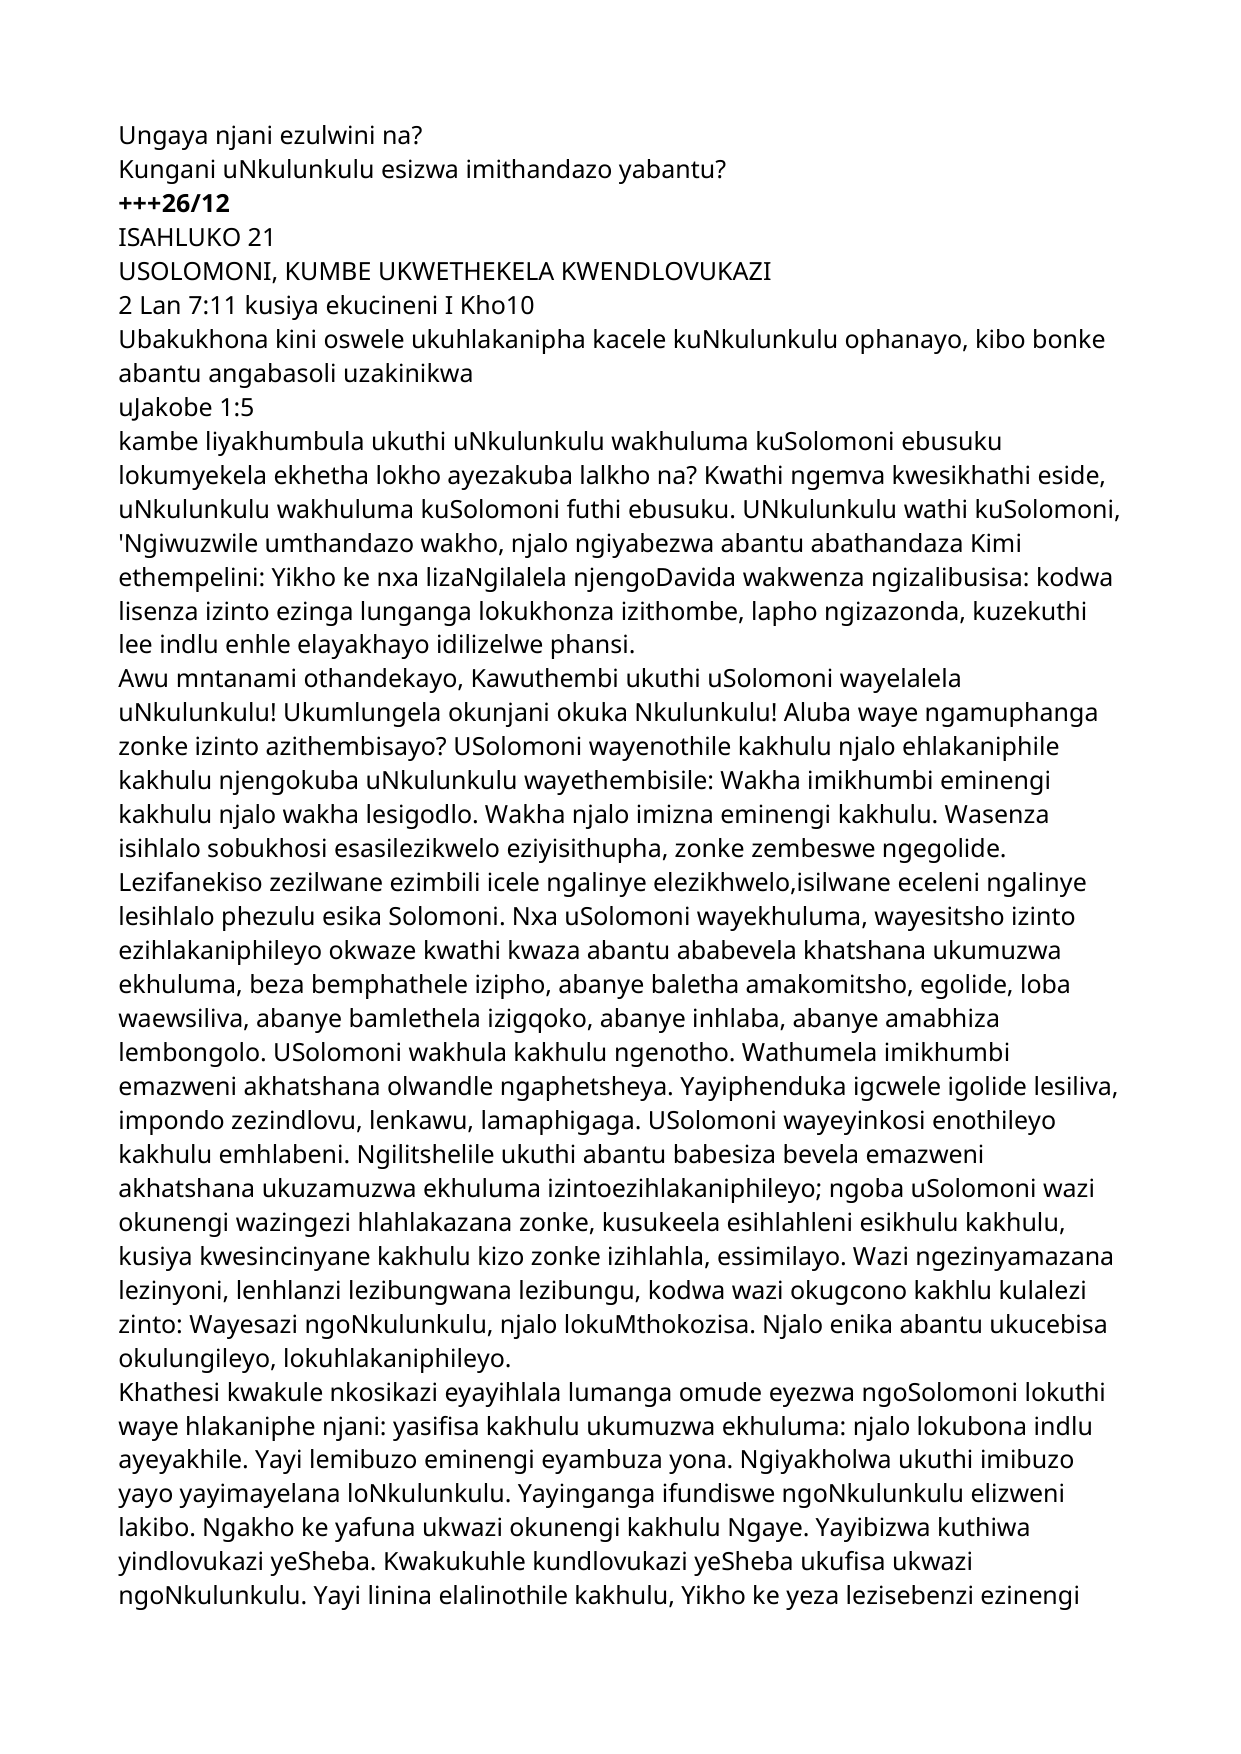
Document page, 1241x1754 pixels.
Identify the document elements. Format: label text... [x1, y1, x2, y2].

text Khathesi kwakule nkosikazi eyayihlala lumanga omude eyezwa ngoSolomoni lokuthi waye hlakaniphe njani: yasifisa kakhulu ukumuzwa ekhuluma: njalo lokubona indlu ayeyakhile. Yayi lemibuzo eminengi eyambuza yona. Ngiyakholwa ukuthi imibuzo yayo yayimayelana loNkulunkulu. Yayinganga ifundiswe ngoNkulunkulu elizweni lakibo. Ngakho ke yafuna ukwazi okunengi kakhulu Ngaye. Yayibizwa kuthiwa yindlovukazi yeSheba. Kwakukuhle kundlovukazi yeSheba ukufisa ukwazi ngoNkulunkulu. Yayi linina elalinothile kakhulu, Yikho ke yeza lezisebenzi ezinengi [118, 1374, 1122, 1612]
text ISAHLUKO 21 [118, 220, 1122, 254]
text Ungaya njani ezulwini na? [118, 118, 1122, 152]
text Kungani uNkulunkulu esizwa imithandazo yabantu? [118, 152, 1122, 186]
text uJakobe 1:5 [118, 390, 1122, 424]
text Ubakukhona kini oswele ukuhlakanipha kacele kuNkulunkulu ophanayo, kibo bonke abantu angabasoli uzakinikwa [118, 322, 1122, 390]
text 2 Lan 7:11 kusiya ekucineni I Kho10 [118, 288, 1122, 322]
text +++26/12 [118, 186, 1122, 220]
text kambe liyakhumbula ukuthi uNkulunkulu wakhuluma kuSolomoni ebusuku lokumyekela ekhetha lokho ayezakuba lalkho na? Kwathi ngemva kwesikhathi eside, uNkulunkulu wakhuluma kuSolomoni futhi ebusuku. UNkulunkulu wathi kuSolomoni, 'Ngiwuzwile umthandazo wakho, njalo ngiyabezwa abantu abathandaza Kimi ethempelini: Yikho ke nxa lizaNgilalela njengoDavida wakwenza ngizalibusisa: kodwa lisenza izinto ezinga lunganga lokukhonza izithombe, lapho ngizazonda, kuzekuthi lee indlu enhle elayakhayo idilizelwe phansi. [118, 424, 1122, 661]
text USOLOMONI, KUMBE UKWETHEKELA KWENDLOVUKAZI [118, 254, 1122, 288]
text Awu mntanami othandekayo, Kawuthembi ukuthi uSolomoni wayelalela uNkulunkulu! Ukumlungela okunjani okuka Nkulunkulu! Aluba waye ngamuphanga zonke izinto azithembisayo? USolomoni wayenothile kakhulu njalo ehlakaniphile kakhulu njengokuba uNkulunkulu wayethembisile: Wakha imikhumbi eminengi kakhulu njalo wakha lesigodlo. Wakha njalo imizna eminengi kakhulu. Wasenza isihlalo sobukhosi esasilezikwelo eziyisithupha, zonke zembeswe ngegolide. Lezifanekiso zezilwane ezimbili icele ngalinye elezikhwelo,isilwane eceleni ngalinye lesihlalo phezulu esika Solomoni. Nxa uSolomoni wayekhuluma, wayesitsho izinto ezihlakaniphileyo okwaze kwathi kwaza abantu ababevela khatshana ukumuzwa ekhuluma, beza bemphathele izipho, abanye baletha amakomitsho, egolide, loba waewsiliva, abanye bamlethela izigqoko, abanye inhlaba, abanye amabhiza lembongolo. USolomoni wakhula kakhulu ngenotho. Wathumela imikhumbi emazweni akhatshana olwandle ngaphetsheya. Yayiphenduka igcwele igolide lesiliva, impondo zezindlovu, lenkawu, lamaphigaga. USolomoni wayeyinkosi enothileyo kakhulu emhlabeni. Ngilitshelile ukuthi abantu babesiza bevela emazweni akhatshana ukuzamuzwa ekhuluma izintoezihlakaniphileyo; ngoba uSolomoni wazi okunengi wazingezi hlahlakazana zonke, kusukeela esihlahleni esikhulu kakhulu, kusiya kwesincinyane kakhulu kizo zonke izihlahla, essimilayo. Wazi ngezinyamazana lezinyoni, lenhlanzi lezibungwana lezibungu, kodwa wazi okugcono kakhlu kulalezi zinto: Wayesazi ngoNkulunkulu, njalo lokuMthokozisa. Njalo enika abantu ukucebisa okulungileyo, lokuhlakaniphileyo. [118, 661, 1122, 1374]
